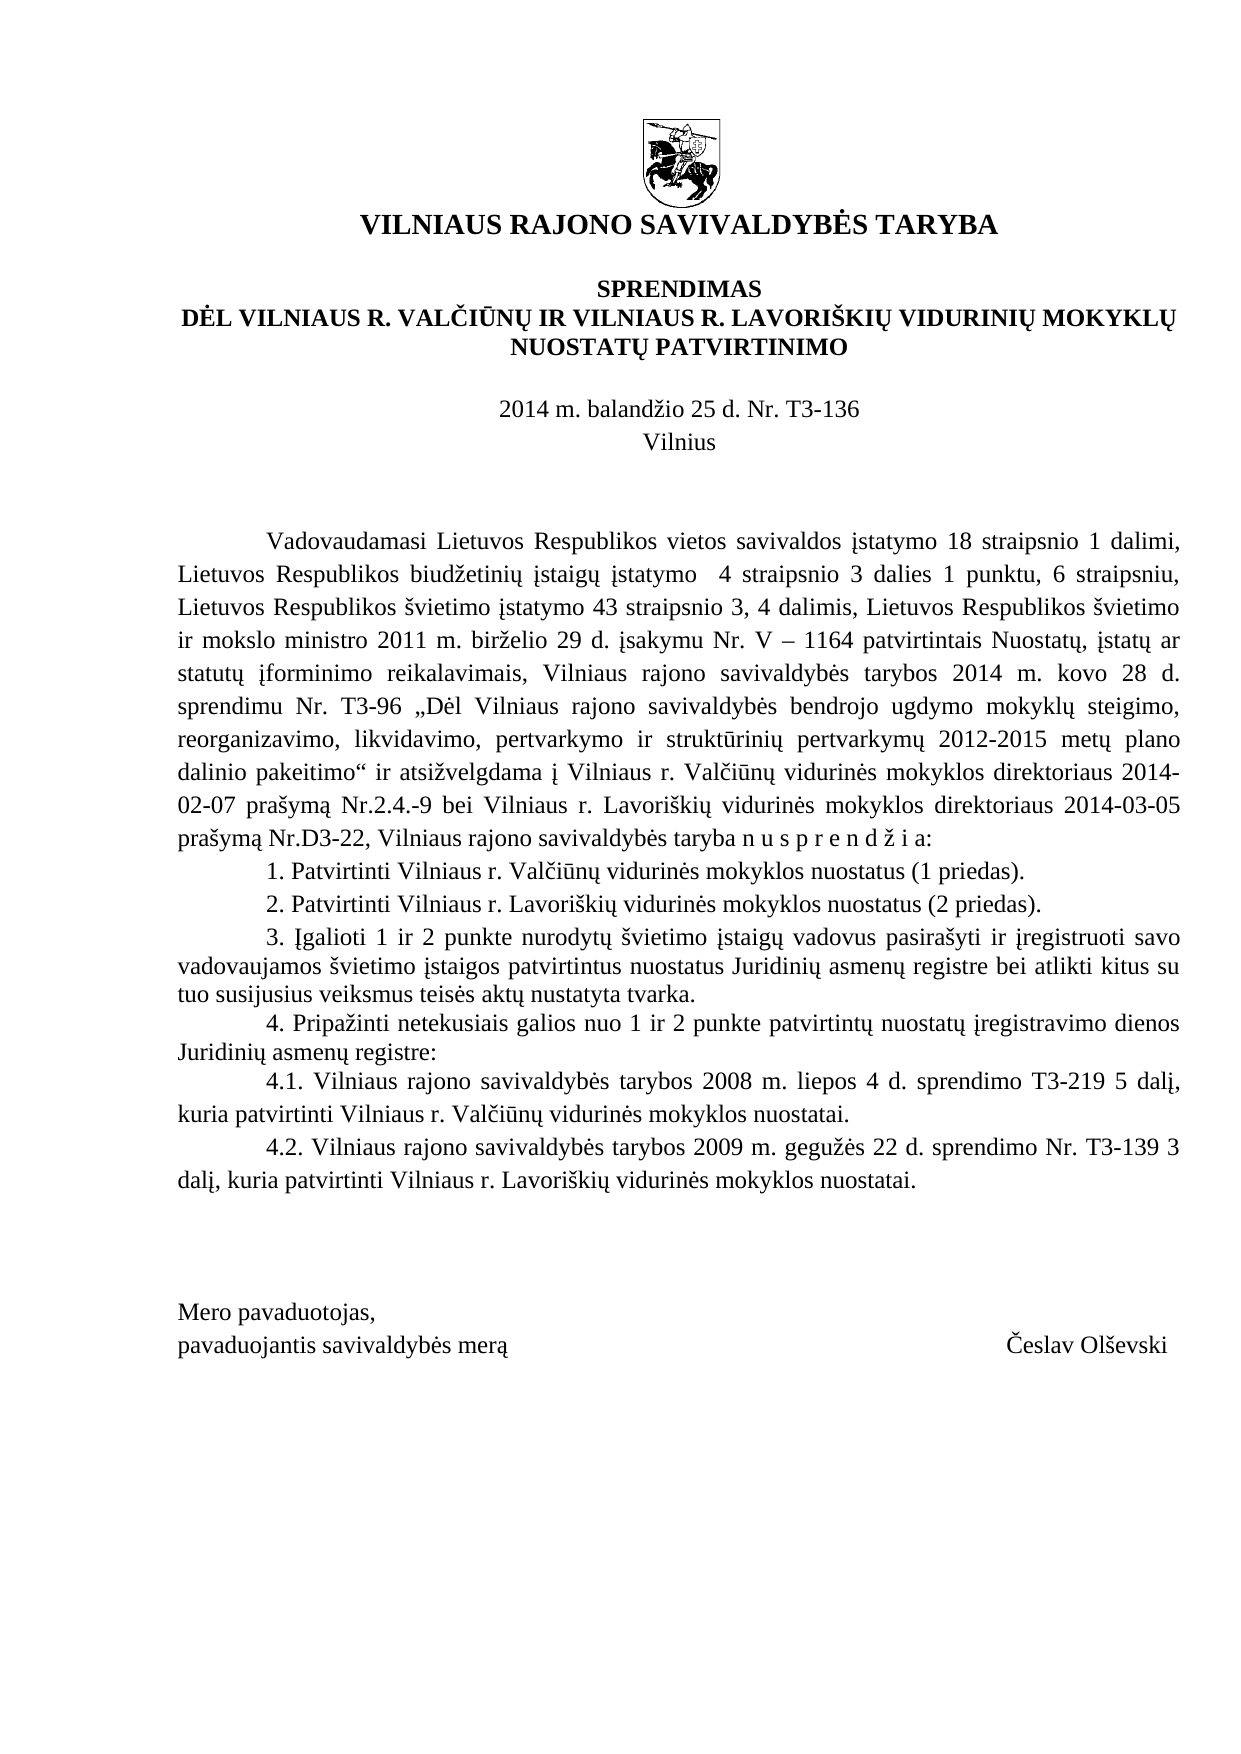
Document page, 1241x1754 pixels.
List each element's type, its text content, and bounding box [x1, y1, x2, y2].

text 4. Pripažinti netekusiais galios nuo 1 ir 2 punkte patvirtintų nuostatų įregistravimo dienos Juridinių asmenų registre: [177, 1008, 1181, 1066]
text DĖL VILNIAUS R. VALČIŪNŲ IR VILNIAUS R. LAVORIŠKIŲ VIDURINIŲ MOKYKLŲ NUOSTATŲ PATVIRTINIMO [177, 303, 1181, 361]
text Vilnius [177, 427, 1181, 456]
text Mero pavaduotojas, [177, 1297, 1181, 1326]
text 4.2. Vilniaus rajono savivaldybės tarybos 2009 m. gegužės 22 d. sprendimo Nr. T3-139 3 dalį, kuria patvirtinti Vilniaus r. Lavoriškių vidurinės mokyklos nuostatai. [177, 1132, 1181, 1194]
text 2014 m. balandžio 25 d. Nr. T3-136 [177, 394, 1181, 422]
text 4.1. Vilniaus rajono savivaldybės tarybos 2008 m. liepos 4 d. sprendimo T3-219 5 dalį, kuria patvirtinti Vilniaus r. Valčiūnų vidurinės mokyklos nuostatai. [177, 1066, 1181, 1128]
text Vadovaudamasi Lietuvos Respublikos vietos savivaldos įstatymo 18 straipsnio 1 dalimi, Lietuvos Respublikos biudžetinių įstaigų įstatymo 4 straipsnio 3 dalies 1 punktu, 6 straipsniu, Lietuvos Respublikos švietimo įstatymo 43 straipsnio 3, 4 dalimis, Lietuvos Respublikos švietimo ir mokslo ministro 2011 m. birželio 29 d. įsakymu Nr. V – 1164 patvirtintais Nuostatų, įstatų ar statutų įforminimo reikalavimais, Vilniaus rajono savivaldybės tarybos 2014 m. kovo 28 d. sprendimu Nr. T3-96 „Dėl Vilniaus rajono savivaldybės bendrojo ugdymo mokyklų steigimo, reorganizavimo, likvidavimo, pertvarkymo ir struktūrinių pertvarkymų 2012-2015 metų plano dalinio pakeitimo“ ir atsižvelgdama į Vilniaus r. Valčiūnų vidurinės mokyklos direktoriaus 2014-02-07 prašymą Nr.2.4.-9 bei Vilniaus r. Lavoriškių vidurinės mokyklos direktoriaus 2014-03-05 prašymą Nr.D3-22, Vilniaus rajono savivaldybės taryba n u s p r e n d ž i a: [177, 526, 1181, 852]
text 3. Įgalioti 1 ir 2 punkte nurodytų švietimo įstaigų vadovus pasirašyti ir įregistruoti savo vadovaujamos švietimo įstaigos patvirtintus nuostatus Juridinių asmenų registre bei atlikti kitus su tuo susijusius veiksmus teisės aktų nustatyta tvarka. [177, 922, 1181, 1008]
text 1. Patvirtinti Vilniaus r. Valčiūnų vidurinės mokyklos nuostatus (1 priedas). [177, 856, 1181, 885]
text VILNIAUS RAJONO SAVIVALDYBĖS TARYBA [177, 207, 1181, 241]
text pavaduojantis savivaldybės merą Česlav Olševski [177, 1330, 1181, 1359]
text SPRENDIMAS [177, 274, 1181, 303]
text 2. Patvirtinti Vilniaus r. Lavoriškių vidurinės mokyklos nuostatus (2 priedas). [177, 889, 1181, 918]
